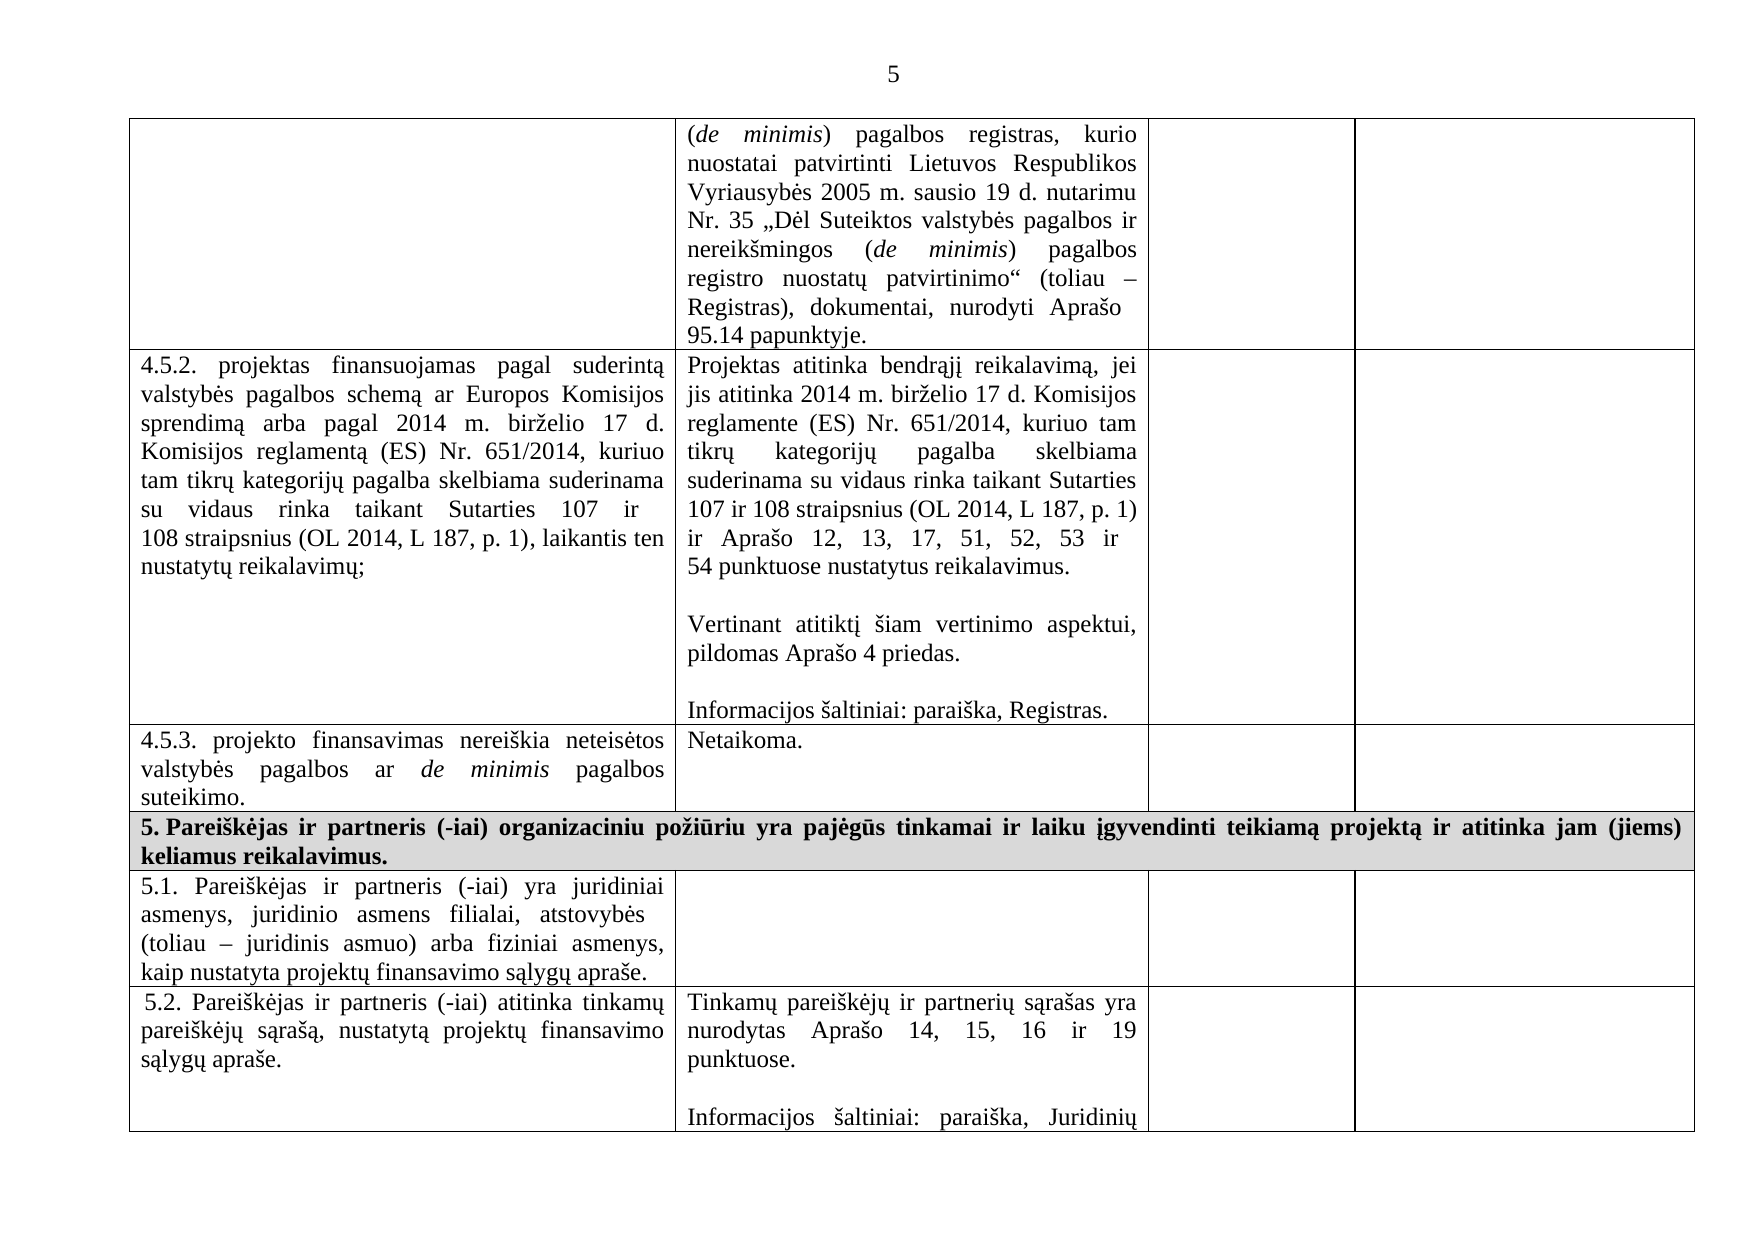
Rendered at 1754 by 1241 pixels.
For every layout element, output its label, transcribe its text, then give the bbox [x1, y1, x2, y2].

table_cell [1356, 119, 1694, 349]
table_cell [1149, 725, 1354, 811]
table_cell 4.5.3. projekto finansavimas nereiškia neteisėtos valstybės pagalbos ar de minimis pagalbos suteikimo. [130, 725, 675, 811]
table_cell [676, 871, 1148, 986]
table_cell Projektas atitinka bendrąjį reikalavimą, jei jis atitinka 2014 m. birželio 17 d. Komisijos reglamente (ES) Nr. 651/2014, kuriuo tam tikrų kategorijų pagalba skelbiama suderinama su vidaus rinka taikant Sutarties 107 ir 108 straipsnius (OL 2014, L 187, p. 1) ir Aprašo 12, 13, 17, 51, 52, 53 ir 54 punktuose nustatytus reikalavimus. Vertinant atitiktį šiam vertinimo aspektui, pildomas Aprašo 4 priedas. Informacijos šaltiniai: paraiška, Registras. [676, 350, 1148, 724]
table_cell [1356, 725, 1694, 811]
table_cell [1149, 871, 1354, 986]
table_cell [130, 119, 675, 349]
table_cell Netaikoma. [676, 725, 1148, 811]
table_cell [1149, 987, 1354, 1131]
table_cell Tinkamų pareiškėjų ir partnerių sąrašas yra nurodytas Aprašo 14, 15, 16 ir 19 punktuose. Informacijos šaltiniai: paraiška, Juridinių [676, 987, 1148, 1131]
table_cell [1356, 871, 1694, 986]
table_cell 4.5.2. projektas finansuojamas pagal suderintą valstybės pagalbos schemą ar Europos Komisijos sprendimą arba pagal 2014 m. birželio 17 d. Komisijos reglamentą (ES) Nr. 651/2014, kuriuo tam tikrų kategorijų pagalba skelbiama suderinama su vidaus rinka taikant Sutarties 107 ir 108 straipsnius (OL 2014, L 187, p. 1), laikantis ten nustatytų reikalavimų; [130, 350, 675, 724]
table_cell 5. Pareiškėjas ir partneris (-iai) organizaciniu požiūriu yra pajėgūs tinkamai ir laiku įgyvendinti teikiamą projektą ir atitinka jam (jiems) keliamus reikalavimus. [130, 812, 1694, 870]
table_cell [1356, 987, 1694, 1131]
table_cell [1149, 350, 1354, 724]
table_cell 5.1. Pareiškėjas ir partneris (-iai) yra juridiniai asmenys, juridinio asmens filialai, atstovybės (toliau – juridinis asmuo) arba fiziniai asmenys, kaip nustatyta projektų finansavimo sąlygų apraše. [130, 871, 675, 986]
table_cell [1149, 119, 1354, 349]
table_cell [1356, 350, 1694, 724]
table_cell (de minimis) pagalbos registras, kurio nuostatai patvirtinti Lietuvos Respublikos Vyriausybės 2005 m. sausio 19 d. nutarimu Nr. 35 „Dėl Suteiktos valstybės pagalbos ir nereikšmingos (de minimis) pagalbos registro nuostatų patvirtinimo“ (toliau – Registras), dokumentai, nurodyti Aprašo 95.14 papunktyje. [676, 119, 1148, 349]
table_cell 5.2. Pareiškėjas ir partneris (-iai) atitinka tinkamų pareiškėjų sąrašą, nustatytą projektų finansavimo sąlygų apraše. [130, 987, 675, 1131]
